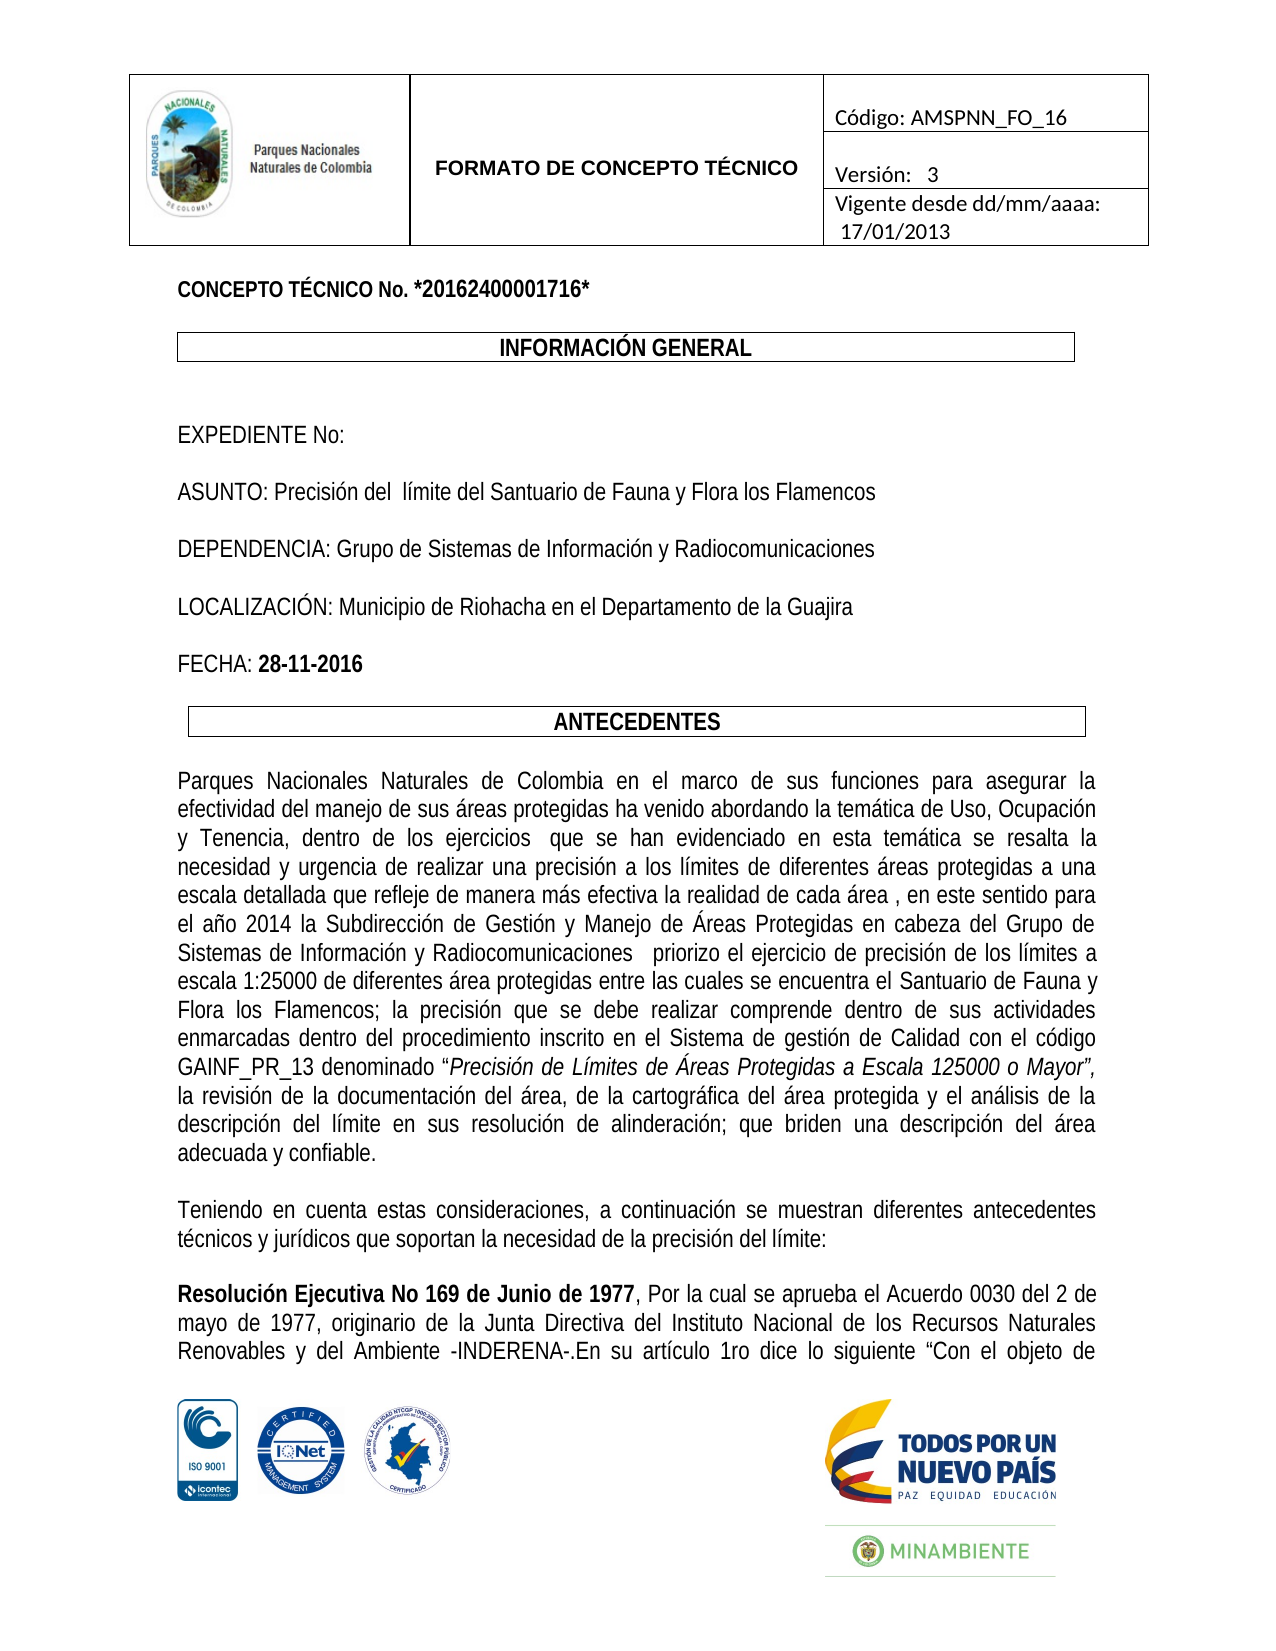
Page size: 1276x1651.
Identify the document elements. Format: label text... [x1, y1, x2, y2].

text LOCALIZACIÓN: Municipio de Riohacha en el Departamento de la Guajira [177, 592, 1098, 620]
text EXPEDIENTE No: [177, 420, 1098, 448]
text Resolución Ejecutiva No 169 de Junio de 1977, Por la cual se aprueba el Acuerdo 0030 del 2 de mayo de 1977, originario de la Junta Directiva del Instituto Nacional de los Recursos Naturales Renovables y del Ambiente -INDERENA-.En su artículo 1ro dice lo siguiente “Con el objeto de [177, 1279, 1098, 1365]
text Parques Nacionales Naturales de Colombia en el marco de sus funciones para asegurar la efectividad del manejo de sus áreas protegidas ha venido abordando la temática de Uso, Ocupación y Tenencia, dentro de los ejercicios que se han evidenciado en esta temática se resalta la necesidad y urgencia de realizar una precisión a los límites de diferentes áreas protegidas a una escala detallada que refleje de manera más efectiva la realidad de cada área , en este sentido para el año 2014 la Subdirección de Gestión y Manejo de Áreas Protegidas en cabeza del Grupo de Sistemas de Información y Radiocomunicaciones priorizo el ejercicio de precisión de los límites a escala 1:25000 de diferentes área protegidas entre las cuales se encuentra el Santuario de Fauna y Flora los Flamencos; la precisión que se debe realizar comprende dentro de sus actividades enmarcadas dentro del procedimiento inscrito en el Sistema de gestión de Calidad con el código GAINF_PR_13 denominado “Precisión de Límites de Áreas Protegidas a Escala 125000 o Mayor”, la revisión de la documentación del área, de la cartográfica del área protegida y el análisis de la descripción del límite en sus resolución de alinderación; que briden una descripción del área adecuada y confiable. [177, 766, 1098, 1167]
table_header ANTECEDENTES [189, 707, 1085, 736]
text Teniendo en cuenta estas consideraciones, a continuación se muestran diferentes antecedentes técnicos y jurídicos que soportan la necesidad de la precisión del límite: [177, 1195, 1098, 1253]
text DEPENDENCIA: Grupo de Sistemas de Información y Radiocomunicaciones [177, 534, 1098, 563]
table_header INFORMACIÓN GENERAL [178, 333, 1074, 361]
text FECHA: 28-11-2016 [177, 649, 1098, 678]
text ASUNTO: Precisión del límite del Santuario de Fauna y Flora los Flamencos [177, 477, 1098, 506]
